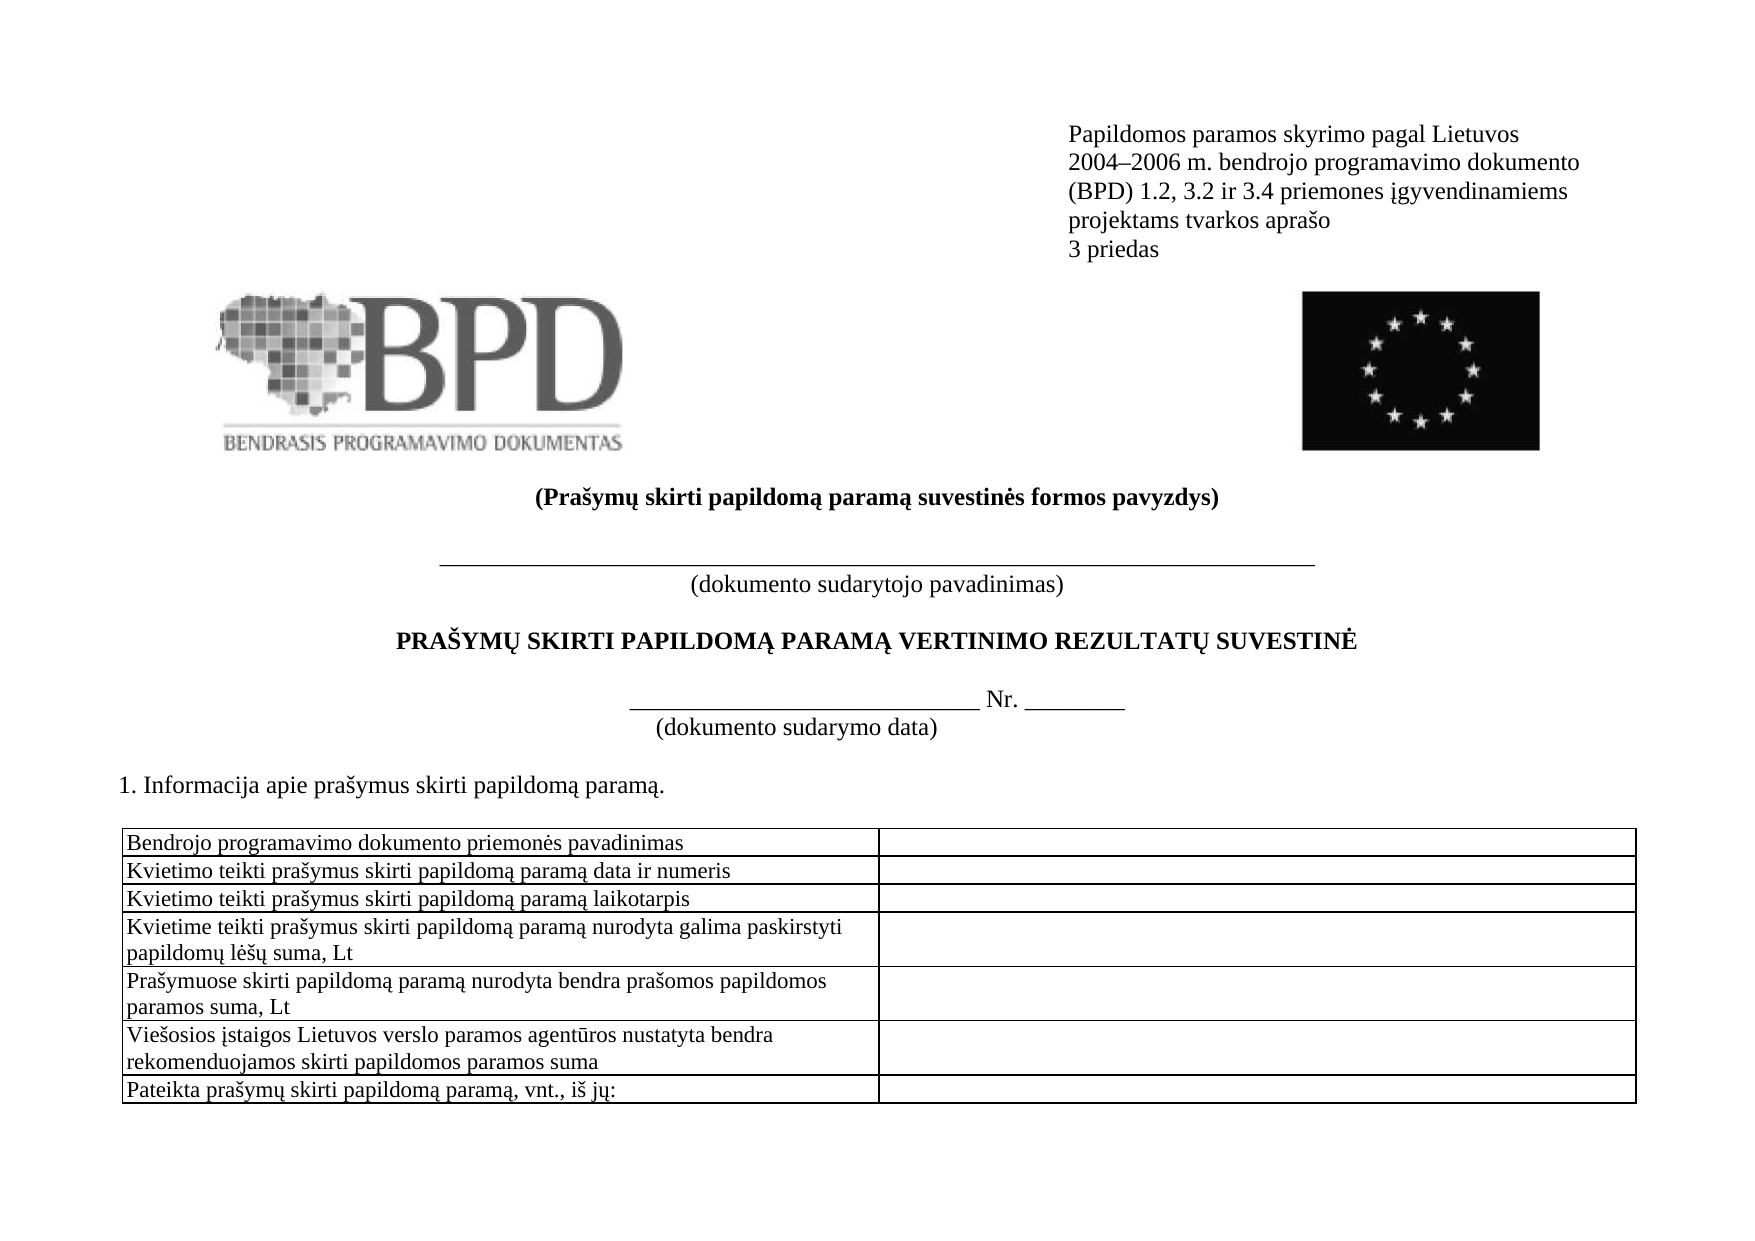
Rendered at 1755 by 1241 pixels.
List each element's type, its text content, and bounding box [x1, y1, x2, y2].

text (Prašymų skirti papildomą paramą suvestinės formos pavyzdys) [118, 482, 1636, 511]
text ______________________________________________________________________ [118, 540, 1636, 569]
text PRAŠYMŲ SKIRTI PAPILDOMĄ PARAMĄ VERTINIMO REZULTATŲ SUVESTINĖ [118, 626, 1636, 655]
text 3 priedas [1068, 234, 1636, 262]
table_cell [880, 967, 1635, 1020]
text 2004–2006 m. bendrojo programavimo dokumento [1068, 147, 1636, 176]
text ____________________________ Nr. ________ [118, 684, 1636, 712]
table_cell [880, 1021, 1635, 1074]
text projektams tvarkos aprašo [1068, 205, 1636, 234]
text 1. Informacija apie prašymus skirti papildomą paramą. [118, 770, 1636, 799]
table_cell [880, 913, 1635, 966]
text (dokumento sudarymo data) [656, 712, 1636, 741]
text (BPD) 1.2, 3.2 ir 3.4 priemones įgyvendinamiems [1068, 176, 1636, 205]
text Papildomos paramos skyrimo pagal Lietuvos [1068, 119, 1636, 147]
text (dokumento sudarytojo pavadinimas) [118, 569, 1636, 597]
